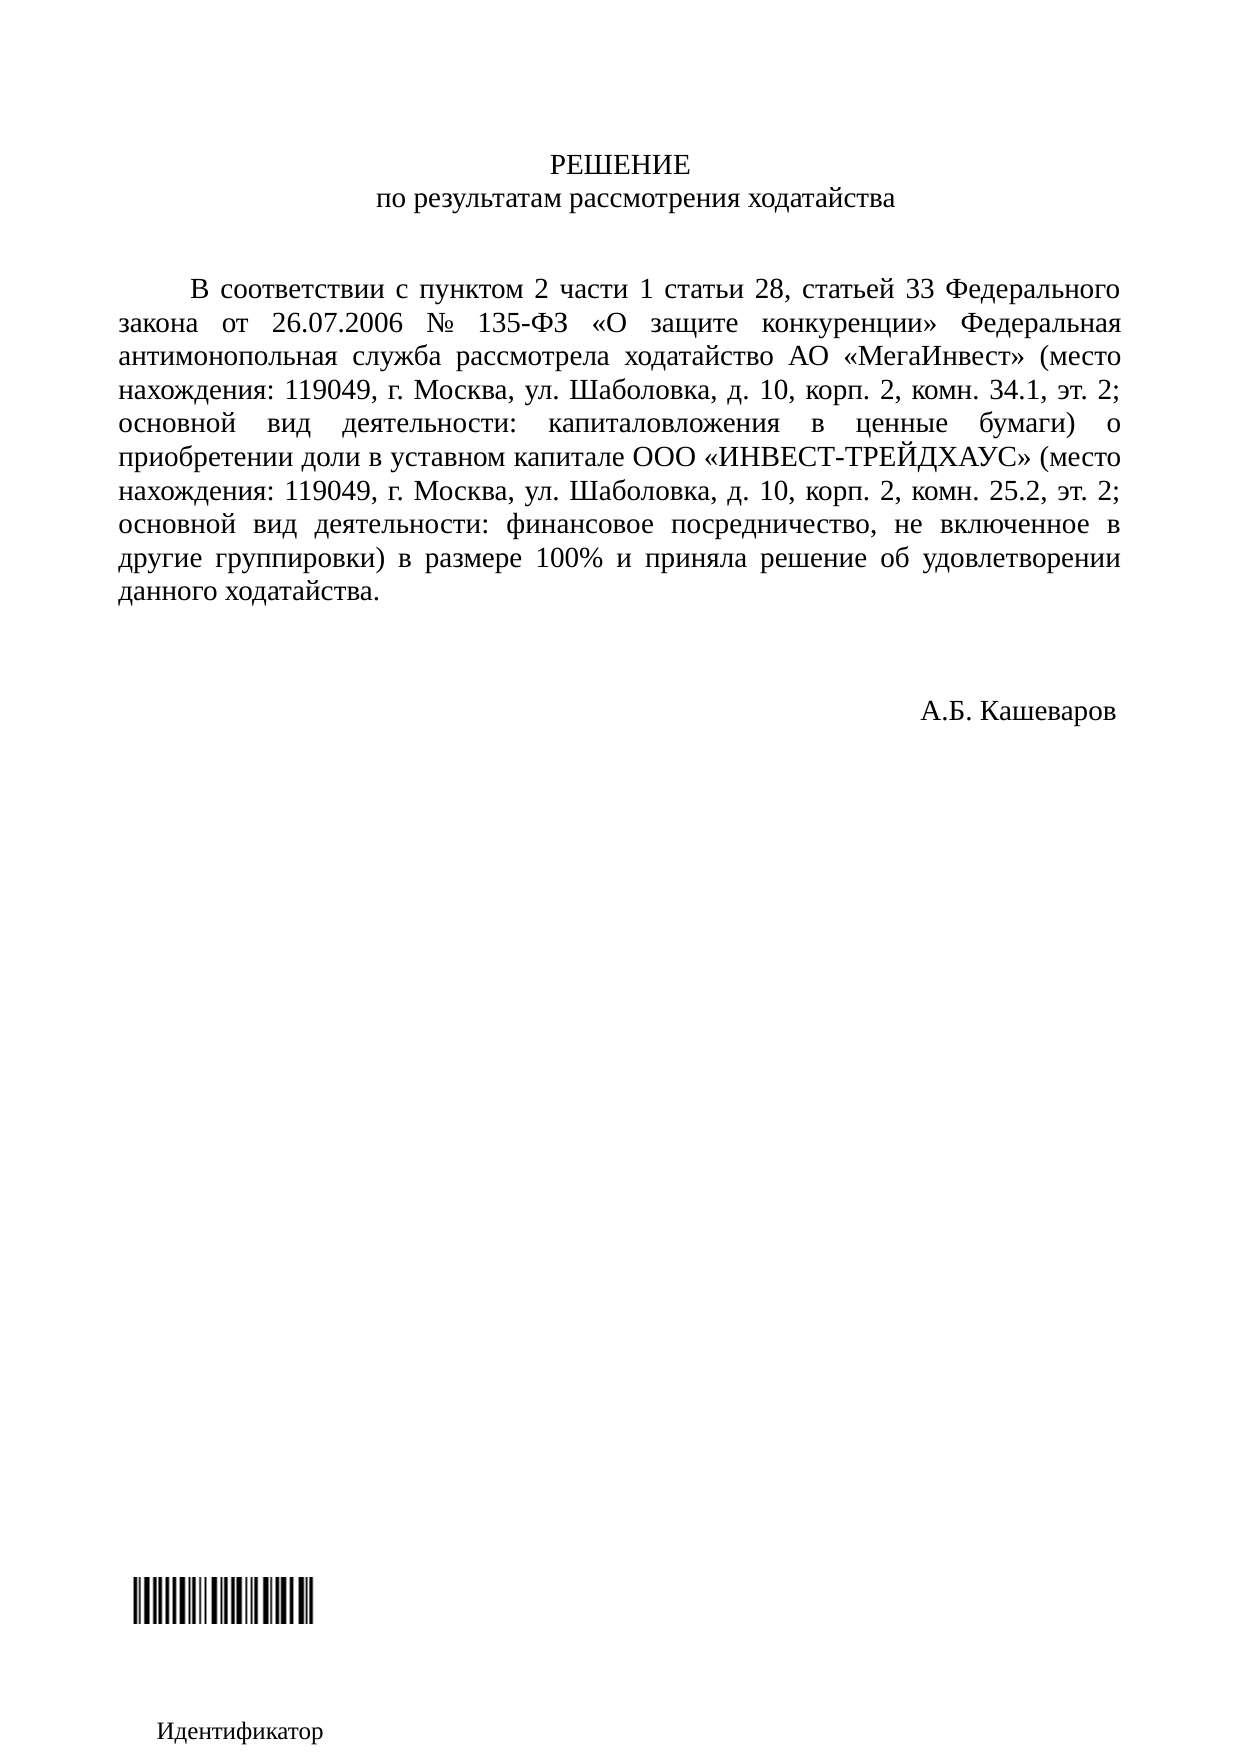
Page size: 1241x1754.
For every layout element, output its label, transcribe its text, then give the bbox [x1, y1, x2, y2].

text В соответствии с пунктом 2 части 1 статьи 28, статьей 33 Федерального закона от 26.07.2006 № 135-ФЗ «О защите конкуренции» Федеральная антимонопольная служба рассмотрела ходатайство АО «МегаИнвест» (место нахождения: 119049, г. Москва, ул. Шаболовка, д. 10, корп. 2, комн. 34.1, эт. 2; основной вид деятельности: капиталовложения в ценные бумаги) о приобретении доли в уставном капитале ООО «ИНВЕСТ-ТРЕЙДХАУС» (место нахождения: 119049, г. Москва, ул. Шаболовка, д. 10, корп. 2, комн. 25.2, эт. 2; основной вид деятельности: финансовое посредничество, не включенное в другие группировки) в размере 100% и приняла решение об удовлетворении данного ходатайства. [118, 271, 1122, 607]
text РЕШЕНИЕ [118, 147, 1122, 180]
text А.Б. Кашеваров [118, 693, 1122, 727]
text по результатам рассмотрения ходатайства [149, 180, 1122, 214]
picture [118, 1577, 331, 1624]
